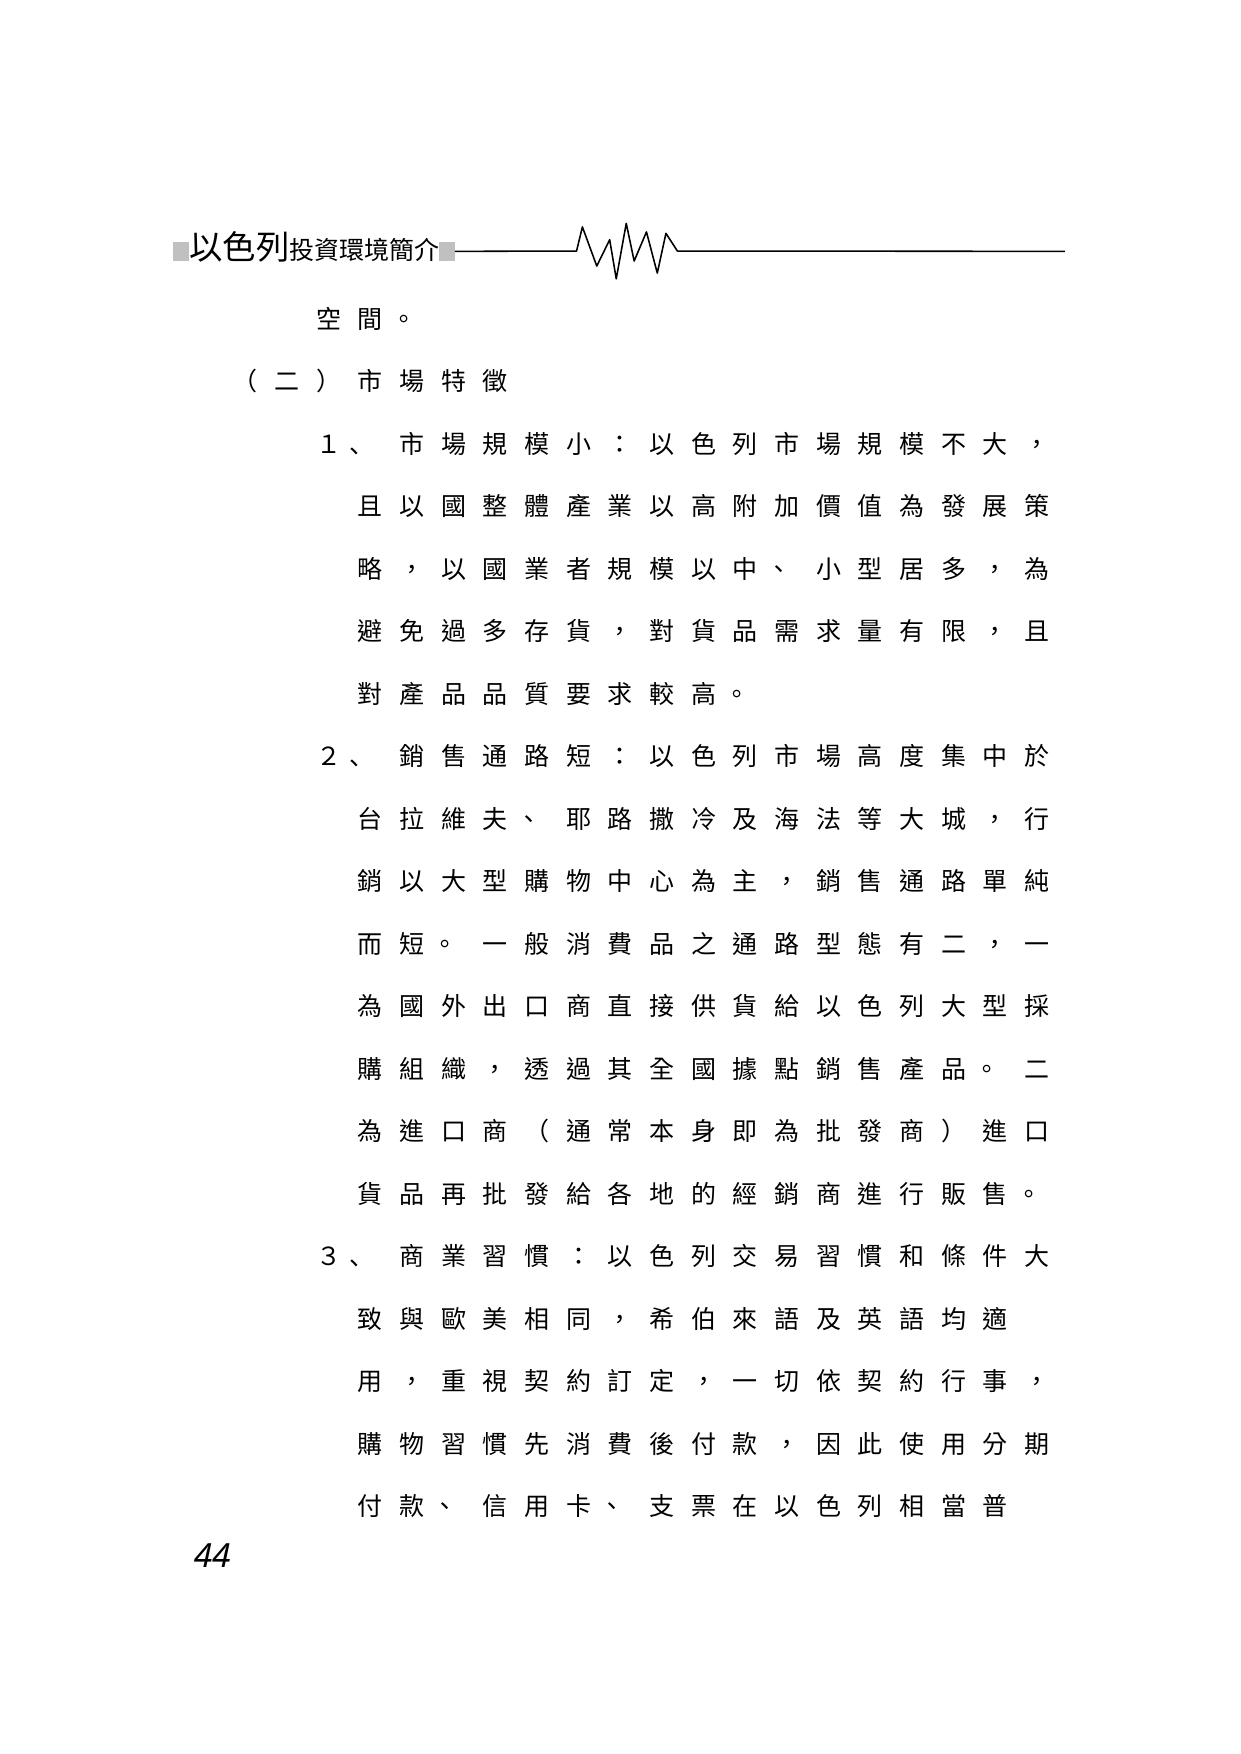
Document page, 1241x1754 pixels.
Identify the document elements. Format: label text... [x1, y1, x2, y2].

text １、市場規模小：以色列市場規模不大，且以國整體產業以高附加價值為發展策略，以國業者規模以中、小型居多，為避免過多存貨，對貨品需求量有限，且對產品品質要求較高。 [281, 401, 1058, 713]
text ３、商業習慣：以色列交易習慣和條件大致與歐美相同，希伯來語及英語均適用，重視契約訂定，一切依契約行事，購物習慣先消費後付款，因此使用分期付款、信用卡、支票在以色列相當普 [281, 1213, 1058, 1526]
text ２、銷售通路短：以色列市場高度集中於台拉維夫、耶路撒冷及海法等大城，行銷以大型購物中心為主，銷售通路單純而短。一般消費品之通路型態有二，一為國外出口商直接供貨給以色列大型採購組織，透過其全國據點銷售產品。二為進口商（通常本身即為批發商）進口貨品再批發給各地的經銷商進行販售。 [281, 713, 1058, 1213]
text （二）市場特徵 [207, 338, 1058, 401]
text 空間。 [281, 276, 1058, 338]
